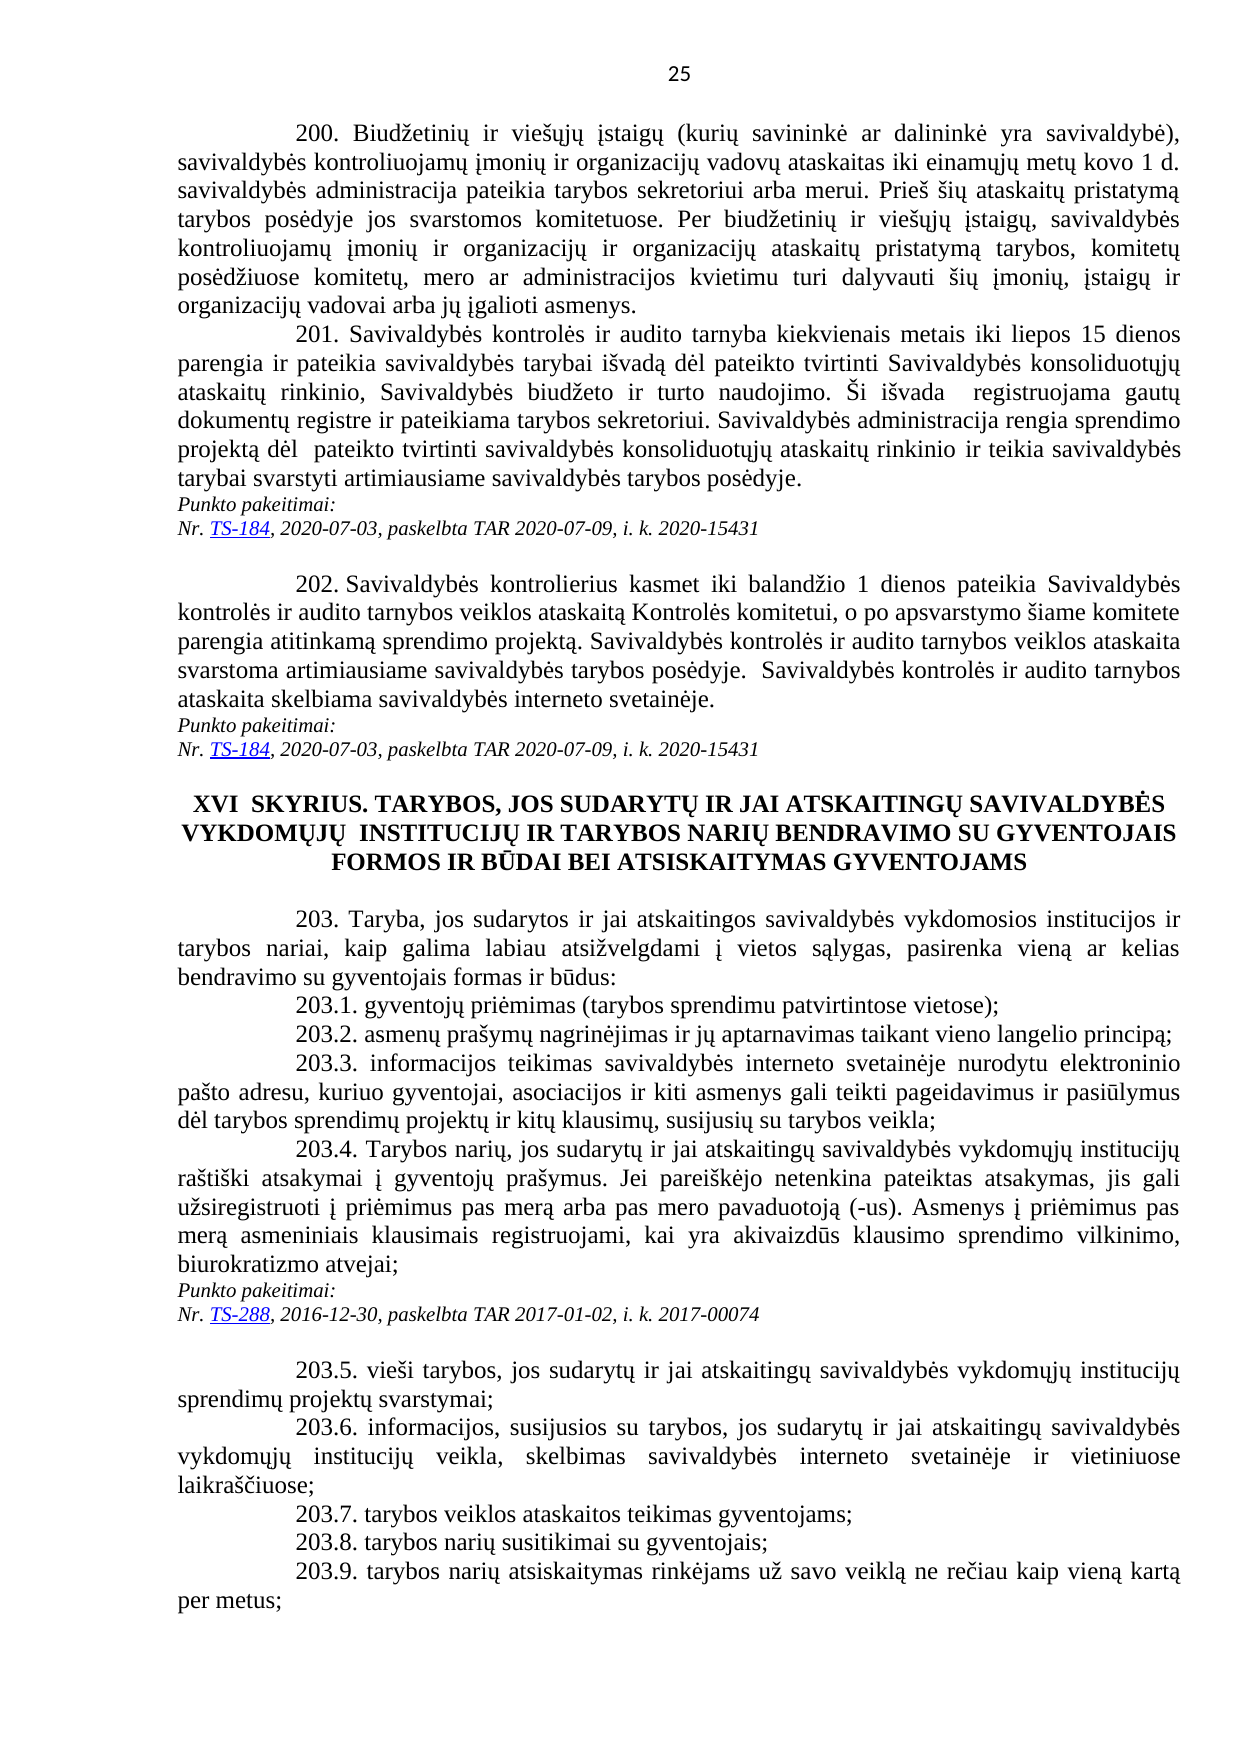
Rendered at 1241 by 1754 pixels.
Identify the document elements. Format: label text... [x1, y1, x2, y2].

text Nr. TS-288, 2016-12-30, paskelbta TAR 2017-01-02, i. k. 2017-00074 [177, 1302, 1181, 1326]
text Nr. TS-184, 2020-07-03, paskelbta TAR 2020-07-09, i. k. 2020-15431 [177, 737, 1181, 761]
text 201. Savivaldybės kontrolės ir audito tarnyba kiekvienais metais iki liepos 15 dienos parengia ir pateikia savivaldybės tarybai išvadą dėl pateikto tvirtinti Savivaldybės konsoliduotųjų ataskaitų rinkinio, Savivaldybės biudžeto ir turto naudojimo. Ši išvada registruojama gautų dokumentų registre ir pateikiama tarybos sekretoriui. Savivaldybės administracija rengia sprendimo projektą dėl pateikto tvirtinti savivaldybės konsoliduotųjų ataskaitų rinkinio ir teikia savivaldybės tarybai svarstyti artimiausiame savivaldybės tarybos posėdyje. [177, 319, 1181, 492]
text XVI SKYRIUS. TARYBOS, JOS SUDARYTŲ IR JAI ATSKAITINGŲ SAVIVALDYBĖS VYKDOMŲJŲ INSTITUCIJŲ IR TARYBOS NARIŲ BENDRAVIMO SU GYVENTOJAIS FORMOS IR BŪDAI BEI ATSISKAITYMAS GYVENTOJAMS [177, 789, 1181, 876]
text 203. Taryba, jos sudarytos ir jai atskaitingos savivaldybės vykdomosios institucijos ir tarybos nariai, kaip galima labiau atsižvelgdami į vietos sąlygas, pasirenka vieną ar kelias bendravimo su gyventojais formas ir būdus: [177, 904, 1181, 991]
text 203.2. asmenų prašymų nagrinėjimas ir jų aptarnavimas taikant vieno langelio principą; [177, 1019, 1181, 1048]
text 202. Savivaldybės kontrolierius kasmet iki balandžio 1 dienos pateikia Savivaldybės kontrolės ir audito tarnybos veiklos ataskaitą Kontrolės komitetui, o po apsvarstymo šiame komitete parengia atitinkamą sprendimo projektą. Savivaldybės kontrolės ir audito tarnybos veiklos ataskaita svarstoma artimiausiame savivaldybės tarybos posėdyje. Savivaldybės kontrolės ir audito tarnybos ataskaita skelbiama savivaldybės interneto svetainėje. [177, 569, 1181, 712]
text Punkto pakeitimai: [177, 712, 1181, 737]
text Nr. TS-184, 2020-07-03, paskelbta TAR 2020-07-09, i. k. 2020-15431 [177, 516, 1181, 540]
text 203.5. vieši tarybos, jos sudarytų ir jai atskaitingų savivaldybės vykdomųjų institucijų sprendimų projektų svarstymai; [177, 1355, 1181, 1412]
text 203.6. informacijos, susijusios su tarybos, jos sudarytų ir jai atskaitingų savivaldybės vykdomųjų institucijų veikla, skelbimas savivaldybės interneto svetainėje ir vietiniuose laikraščiuose; [177, 1412, 1181, 1499]
text 203.9. tarybos narių atsiskaitymas rinkėjams už savo veiklą ne rečiau kaip vieną kartą per metus; [177, 1556, 1181, 1614]
text 203.4. Tarybos narių, jos sudarytų ir jai atskaitingų savivaldybės vykdomųjų institucijų raštiški atsakymai į gyventojų prašymus. Jei pareiškėjo netenkina pateiktas atsakymas, jis gali užsiregistruoti į priėmimus pas merą arba pas mero pavaduotoją (-us). Asmenys į priėmimus pas merą asmeniniais klausimais registruojami, kai yra akivaizdūs klausimo sprendimo vilkinimo, biurokratizmo atvejai; [177, 1134, 1181, 1278]
text 203.8. tarybos narių susitikimai su gyventojais; [177, 1527, 1181, 1556]
text 200. Biudžetinių ir viešųjų įstaigų (kurių savininkė ar dalininkė yra savivaldybė), savivaldybės kontroliuojamų įmonių ir organizacijų vadovų ataskaitas iki einamųjų metų kovo 1 d. savivaldybės administracija pateikia tarybos sekretoriui arba merui. Prieš šių ataskaitų pristatymą tarybos posėdyje jos svarstomos komitetuose. Per biudžetinių ir viešųjų įstaigų, savivaldybės kontroliuojamų įmonių ir organizacijų ir organizacijų ataskaitų pristatymą tarybos, komitetų posėdžiuose komitetų, mero ar administracijos kvietimu turi dalyvauti šių įmonių, įstaigų ir organizacijų vadovai arba jų įgalioti asmenys. [177, 118, 1181, 319]
text 203.7. tarybos veiklos ataskaitos teikimas gyventojams; [177, 1499, 1181, 1527]
text 203.1. gyventojų priėmimas (tarybos sprendimu patvirtintose vietose); [177, 991, 1181, 1019]
text Punkto pakeitimai: [177, 1278, 1181, 1302]
text Punkto pakeitimai: [177, 492, 1181, 516]
text 203.3. informacijos teikimas savivaldybės interneto svetainėje nurodytu elektroninio pašto adresu, kuriuo gyventojai, asociacijos ir kiti asmenys gali teikti pageidavimus ir pasiūlymus dėl tarybos sprendimų projektų ir kitų klausimų, susijusių su tarybos veikla; [177, 1048, 1181, 1134]
